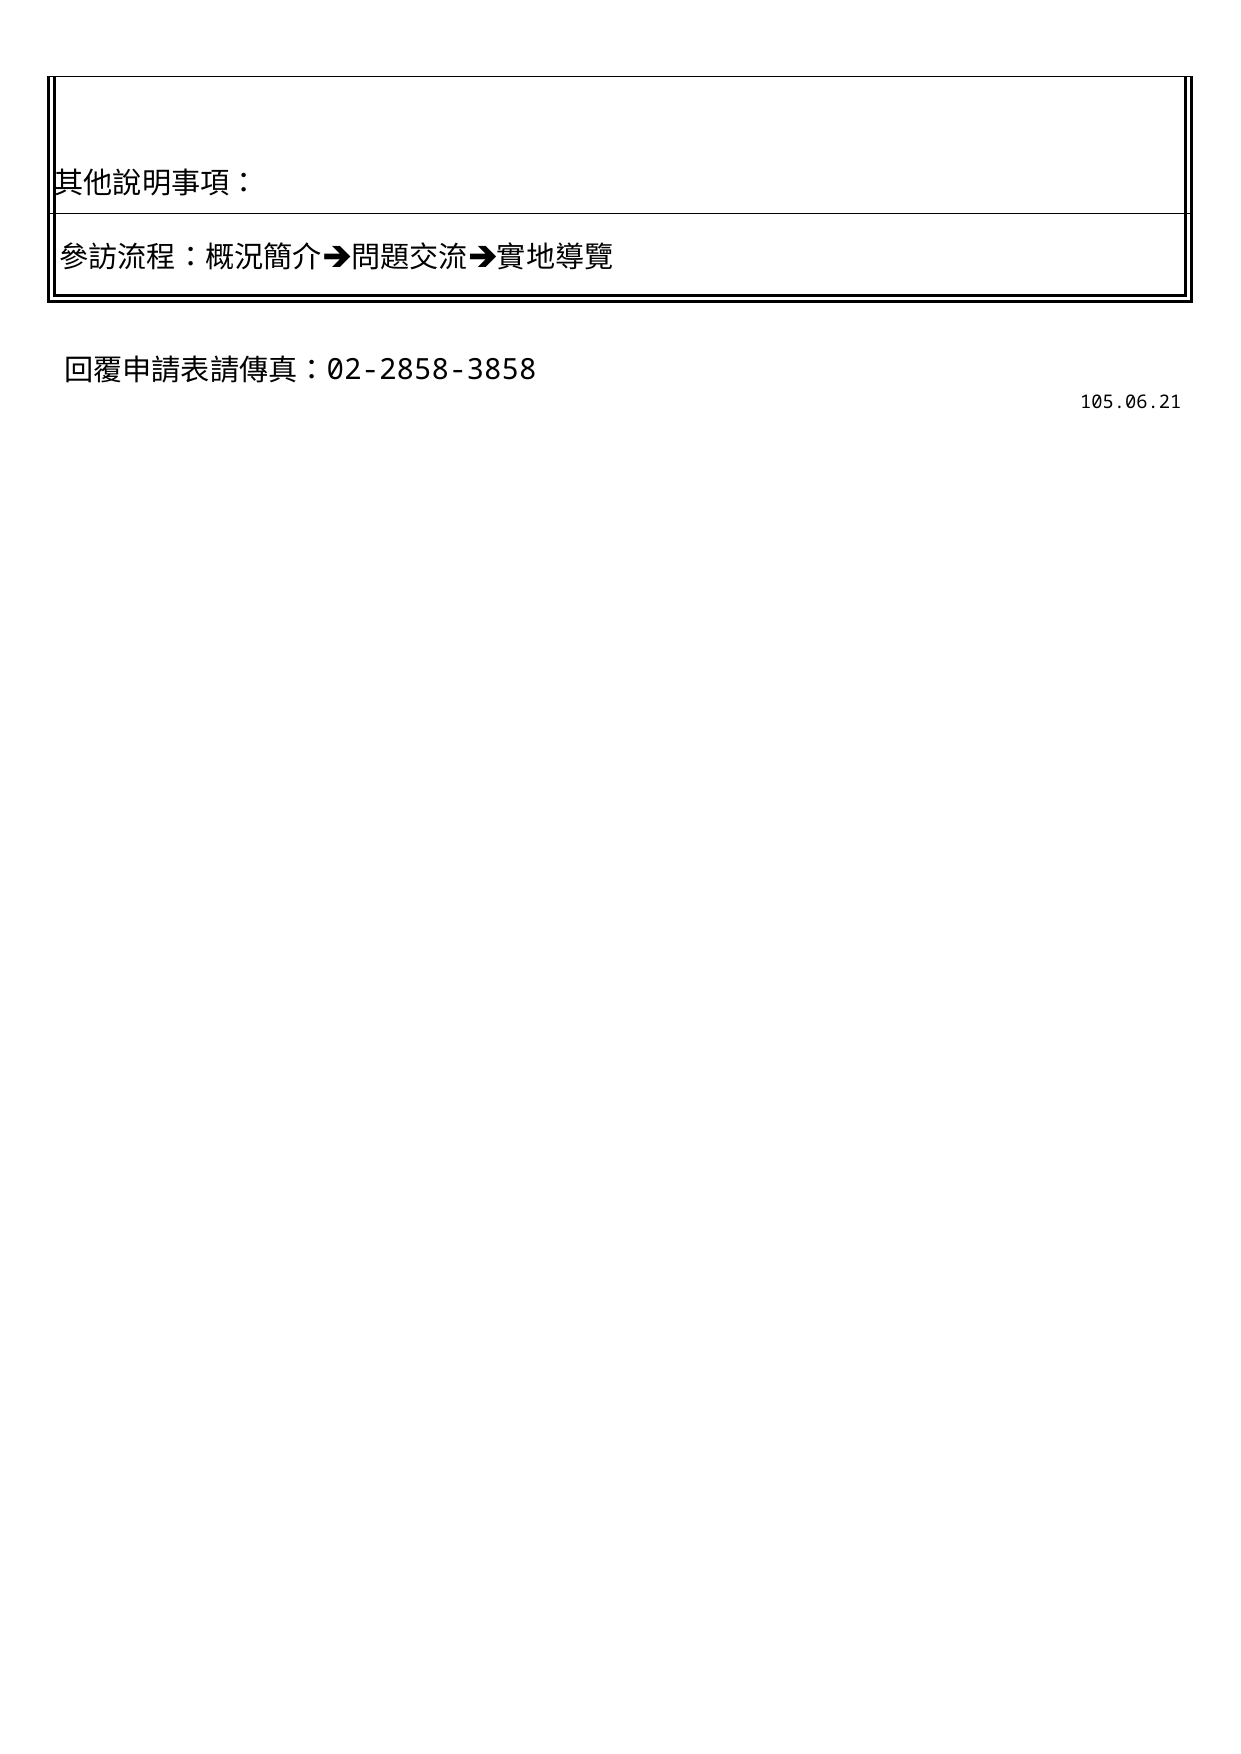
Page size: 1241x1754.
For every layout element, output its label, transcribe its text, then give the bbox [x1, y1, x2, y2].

text 回覆申請表請傳真：02-2858-3858 [64, 326, 1161, 389]
table_cell 其他說明事項： [56, 77, 1184, 212]
text 105.06.21 [59, 389, 1181, 414]
table_cell 參訪流程：概況簡介問題交流實地導覽 [56, 214, 1184, 293]
